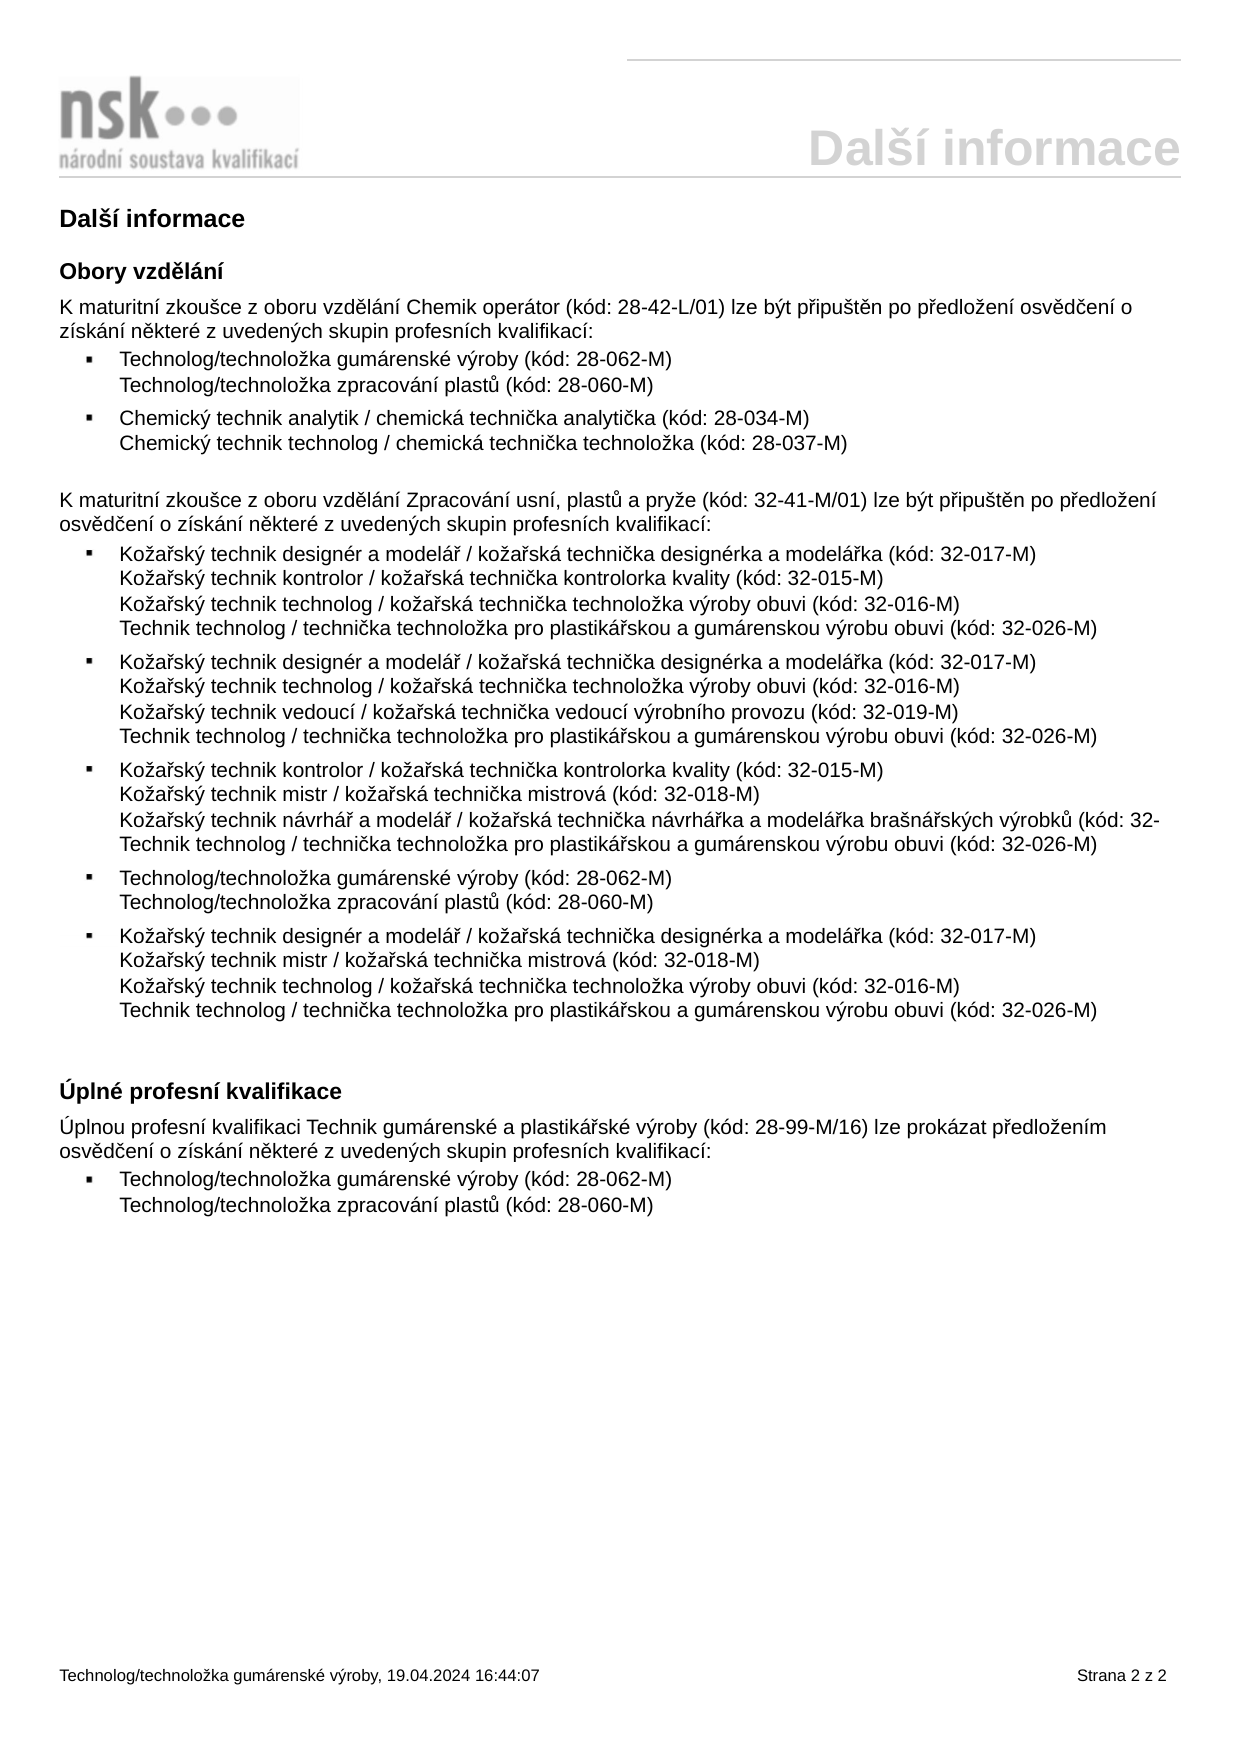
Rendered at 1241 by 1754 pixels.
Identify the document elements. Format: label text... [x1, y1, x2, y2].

table_cell [1167, 1023, 1181, 1056]
table_cell [59, 831, 119, 857]
table_cell [627, 398, 861, 406]
table_cell [482, 343, 619, 347]
table_cell Technolog/technoložka zpracování plastů (kód: 28-060-M) [119, 1193, 1181, 1217]
table_cell [119, 536, 482, 542]
table_cell [59, 236, 119, 248]
table_cell [627, 915, 861, 924]
table_cell Technolog/technoložka gumárenské výroby (kód: 28-062-M) [119, 866, 1181, 890]
table_cell [59, 457, 119, 488]
table_cell [861, 536, 1167, 542]
table_cell Úplnou profesní kvalifikaci Technik gumárenské a plastikářské výroby (kód: 28-99-M/16) lze prokázat předložením osvědčení o získání některé z uvedených skupin profesních kvalifikací: [59, 1115, 1181, 1161]
table_cell Další informace [59, 200, 1181, 236]
table_cell [861, 915, 1167, 924]
table_cell [59, 536, 119, 542]
table_cell [1167, 398, 1181, 406]
table_cell Technolog/technoložka zpracování plastů (kód: 28-060-M) [119, 373, 1181, 398]
table_cell [119, 749, 482, 758]
table_cell [482, 915, 619, 924]
table_cell [619, 857, 627, 866]
table_cell [1167, 194, 1181, 200]
table_cell [119, 1250, 482, 1454]
table_cell [861, 1454, 1167, 1658]
table_cell [627, 641, 861, 650]
table_cell [482, 171, 619, 176]
table_cell [861, 398, 1167, 406]
table_cell [59, 178, 1181, 194]
table_cell [627, 194, 861, 200]
table_cell [119, 641, 482, 650]
table_cell [619, 1454, 627, 1658]
table_cell [627, 1217, 861, 1250]
table_cell [1167, 236, 1181, 248]
table_cell [59, 592, 119, 616]
table_cell [1167, 749, 1181, 758]
table_cell [619, 1161, 627, 1167]
table_cell Další informace [627, 61, 1181, 176]
table_cell [59, 857, 119, 865]
table_cell [627, 749, 861, 758]
table_cell [1167, 1454, 1181, 1658]
table_cell [482, 194, 619, 200]
table_cell [861, 343, 1167, 347]
table_cell Kožařský technik kontrolor / kožařská technička kontrolorka kvality (kód: 32-015-M) [119, 566, 1181, 592]
table_cell [861, 1161, 1167, 1167]
table_cell [619, 457, 627, 488]
table_cell Kožařský technik mistr / kožařská technička mistrová (kód: 32-018-M) [119, 948, 1181, 974]
table_cell [1167, 1250, 1181, 1454]
table_cell [59, 566, 119, 592]
table_cell [59, 641, 119, 650]
table_cell [627, 536, 861, 542]
table_cell [482, 1250, 619, 1454]
table_cell [59, 1193, 119, 1217]
table_cell [59, 171, 119, 176]
picture [59, 924, 119, 947]
table_cell [619, 1056, 627, 1067]
table_cell [627, 1023, 861, 1056]
table_cell [1167, 641, 1181, 650]
table_cell [1167, 343, 1181, 347]
table_cell Obory vzdělání [59, 248, 1181, 295]
table_cell [59, 373, 119, 398]
table_cell [861, 236, 1167, 248]
table_cell Kožařský technik návrhář a modelář / kožařská technička návrhářka a modelářka brašnářských výrobků (kód: 32-045-M) [119, 808, 1181, 831]
table_cell [59, 194, 119, 200]
table_cell Technolog/technoložka gumárenské výroby, 19.04.2024 16:44:07 [59, 1658, 861, 1694]
table_cell [59, 974, 119, 998]
table_cell [59, 1250, 119, 1454]
picture [59, 650, 119, 673]
table_cell [627, 1056, 861, 1067]
table_cell [627, 1250, 861, 1454]
table_cell [619, 1217, 627, 1250]
picture [58, 59, 620, 171]
table_cell [482, 749, 619, 758]
table_cell [59, 808, 119, 831]
table_cell [59, 343, 119, 347]
table_cell Technik technolog / technička technoložka pro plastikářskou a gumárenskou výrobu obuvi (kód: 32-026-M) [119, 724, 1181, 749]
table_cell Technolog/technoložka gumárenské výroby (kód: 28-062-M) [119, 1167, 1181, 1193]
table_cell [861, 1056, 1167, 1067]
table_cell [627, 1161, 861, 1167]
table_cell [59, 1217, 119, 1250]
table_cell Technik technolog / technička technoložka pro plastikářskou a gumárenskou výrobu obuvi (kód: 32-026-M) [119, 616, 1181, 641]
table_cell [59, 1056, 119, 1067]
table_cell [59, 398, 119, 405]
table_cell [627, 1454, 861, 1658]
table_cell [861, 457, 1167, 488]
table_cell [1167, 1161, 1181, 1167]
table_cell [482, 398, 619, 406]
table_cell Chemický technik technolog / chemická technička technoložka (kód: 28-037-M) [119, 431, 1181, 457]
table_cell [1167, 857, 1181, 866]
table_cell [1167, 1658, 1181, 1694]
table_cell [59, 1454, 119, 1658]
table_cell Technik technolog / technička technoložka pro plastikářskou a gumárenskou výrobu obuvi (kód: 32-026-M) [119, 998, 1181, 1023]
table_cell [482, 857, 619, 866]
table_cell Kožařský technik designér a modelář / kožařská technička designérka a modelářka (kód: 32-017-M) [119, 924, 1181, 948]
table_cell [482, 1217, 619, 1250]
table_cell Kožařský technik technolog / kožařská technička technoložka výroby obuvi (kód: 32-016-M) [119, 974, 1181, 998]
picture [59, 542, 119, 565]
table_cell [59, 749, 119, 757]
table_cell [59, 700, 119, 723]
table_cell [482, 536, 619, 542]
table_cell [59, 724, 119, 749]
table_cell [619, 194, 627, 200]
table_cell [861, 1023, 1167, 1056]
table_cell [59, 431, 119, 457]
table_cell [619, 398, 627, 406]
table_cell Kožařský technik mistr / kožařská technička mistrová (kód: 32-018-M) [119, 782, 1181, 807]
table_cell [119, 1161, 482, 1167]
table_cell [861, 1250, 1167, 1454]
table_cell [59, 1161, 119, 1167]
table_cell [627, 457, 861, 488]
table_cell [619, 641, 627, 650]
table_cell Úplné profesní kvalifikace [59, 1067, 1181, 1115]
table_cell [482, 1056, 619, 1067]
table_cell [619, 170, 627, 176]
table_cell Kožařský technik kontrolor / kožařská technička kontrolorka kvality (kód: 32-015-M) [119, 758, 1181, 782]
table_cell [619, 1250, 627, 1454]
table_cell [861, 194, 1167, 200]
table_cell [119, 915, 482, 924]
picture [59, 347, 119, 372]
table_cell Kožařský technik vedoucí / kožařská technička vedoucí výrobního provozu (kód: 32-019-M) [119, 700, 1181, 723]
table_cell [482, 641, 619, 650]
table_cell [59, 890, 119, 915]
picture [59, 405, 119, 430]
table_cell [482, 1161, 619, 1167]
table_cell [482, 1023, 619, 1056]
table_cell Technik technolog / technička technoložka pro plastikářskou a gumárenskou výrobu obuvi (kód: 32-026-M) [119, 831, 1181, 857]
table_cell Kožařský technik designér a modelář / kožařská technička designérka a modelářka (kód: 32-017-M) [119, 542, 1181, 566]
table_cell [627, 857, 861, 866]
table_cell [119, 1023, 482, 1056]
table_cell [59, 616, 119, 641]
table_cell Strana 2 z 2 [861, 1658, 1167, 1694]
table_cell [619, 749, 627, 758]
table_cell [1167, 915, 1181, 924]
table_cell [1167, 1217, 1181, 1250]
table_cell [861, 749, 1167, 758]
table_cell [861, 857, 1167, 866]
table_cell [119, 194, 482, 200]
table_cell K maturitní zkoušce z oboru vzdělání Zpracování usní, plastů a pryže (kód: 32-41-M/01) lze být připuštěn po předložení osvědčení o získání některé z uvedených skupin profesních kvalifikací: [59, 488, 1181, 536]
table_cell Chemický technik analytik / chemická technička analytička (kód: 28-034-M) [119, 406, 1181, 431]
table_cell Technolog/technoložka gumárenské výroby (kód: 28-062-M) [119, 347, 1181, 373]
table_cell [119, 857, 482, 866]
table_cell [119, 1454, 482, 1658]
table_cell Technolog/technoložka zpracování plastů (kód: 28-060-M) [119, 890, 1181, 915]
table_cell [119, 457, 482, 488]
table_cell [59, 782, 119, 807]
table_cell [59, 915, 119, 924]
table_cell [119, 398, 482, 406]
table_cell [119, 343, 482, 347]
picture [59, 1167, 119, 1192]
picture [59, 865, 119, 889]
table_cell [1167, 536, 1181, 542]
table_cell [59, 1023, 119, 1056]
table_cell [1167, 457, 1181, 488]
table_cell [619, 236, 627, 248]
table_cell [59, 948, 119, 974]
table_cell [119, 1056, 482, 1067]
table_cell K maturitní zkoušce z oboru vzdělání Chemik operátor (kód: 28-42-L/01) lze být připuštěn po předložení osvědčení o získání některé z uvedených skupin profesních kvalifikací: [59, 295, 1181, 343]
table_cell [59, 674, 119, 699]
table_cell [482, 1454, 619, 1658]
table_cell [119, 236, 482, 248]
table_cell Kožařský technik technolog / kožařská technička technoložka výroby obuvi (kód: 32-016-M) [119, 674, 1181, 699]
table_cell Kožařský technik technolog / kožařská technička technoložka výroby obuvi (kód: 32-016-M) [119, 592, 1181, 616]
table_cell [620, 59, 627, 170]
table_cell Kožařský technik designér a modelář / kožařská technička designérka a modelářka (kód: 32-017-M) [119, 650, 1181, 674]
picture [59, 757, 119, 781]
table_cell [861, 1217, 1167, 1250]
table_cell [619, 915, 627, 924]
table_cell [619, 1023, 627, 1056]
table_cell [482, 236, 619, 248]
table_cell [619, 536, 627, 542]
table_cell [482, 457, 619, 488]
table_cell [627, 236, 861, 248]
table_cell [119, 1217, 482, 1250]
table_cell [59, 998, 119, 1023]
table_cell [119, 171, 482, 176]
table_cell [627, 343, 861, 347]
table_cell [1167, 1056, 1181, 1067]
table_cell [861, 641, 1167, 650]
